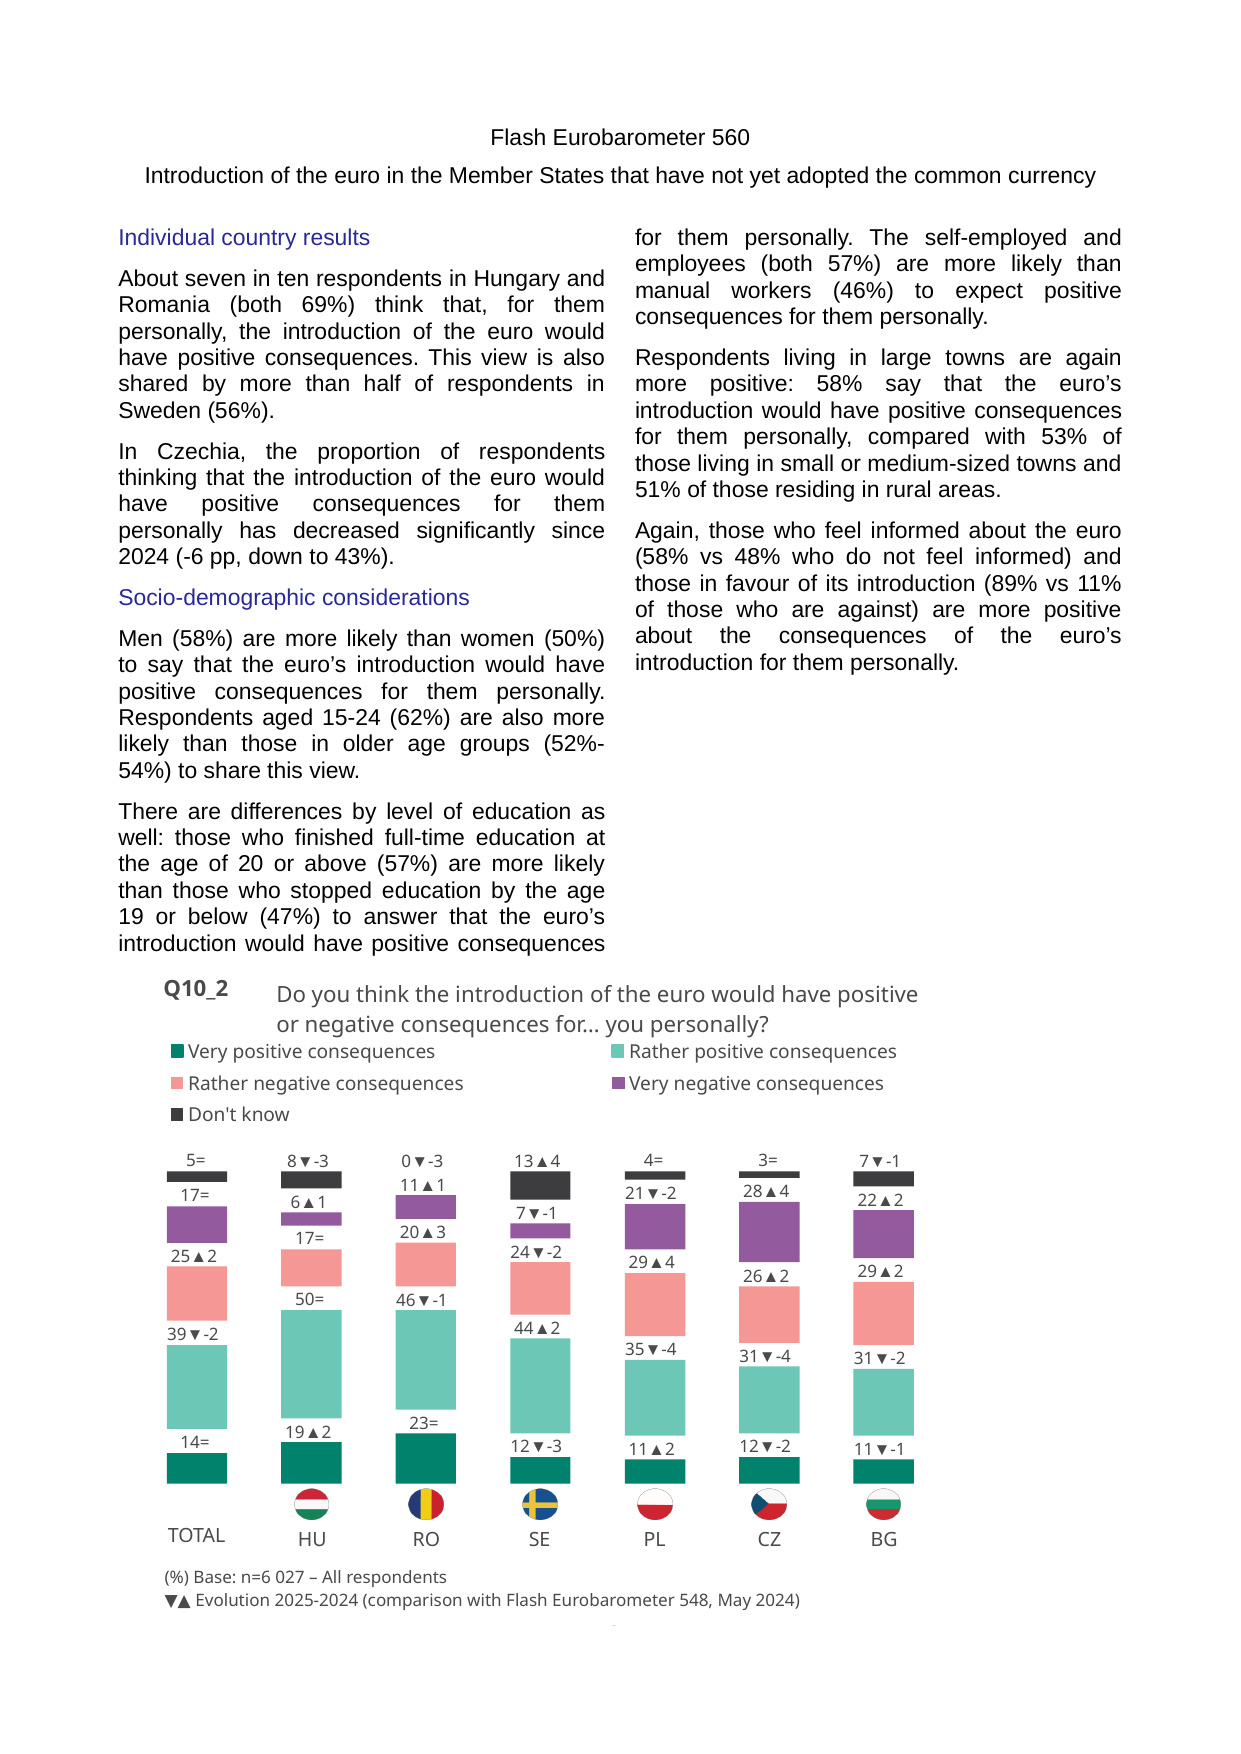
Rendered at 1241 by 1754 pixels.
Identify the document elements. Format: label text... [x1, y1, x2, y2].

picture [294, 1488, 329, 1520]
text Again, those who feel informed about the euro (58% vs 48% who do not feel informed) and those in favour of its introduction (89% vs 11% of those who are against) are more positive about the consequences of the euro’s introduction for them personally. [635, 517, 1122, 675]
text There are differences by level of education as well: those who finished full-time education at the age of 20 or above (57%) are more likely than those who stopped education by the age 19 or below (47%) to answer that the euro’s introduction would have positive consequences [118, 798, 605, 956]
text In Czechia, the proportion of respondents thinking that the introduction of the euro would have positive consequences for them personally has decreased significantly since 2024 (-6 pp, down to 43%). [118, 438, 605, 569]
picture [751, 1488, 787, 1520]
text Respondents living in large towns are again more positive: 58% say that the euro’s introduction would have positive consequences for them personally, compared with 53% of those living in small or medium-sized towns and 51% of those residing in rural areas. [635, 344, 1122, 502]
picture [866, 1488, 901, 1520]
picture [522, 1488, 558, 1520]
text Men (58%) are more likely than women (50%) to say that the euro’s introduction would have positive consequences for them personally. Respondents aged 15-24 (62%) are also more likely than those in older age groups (52%-54%) to share this view. [118, 625, 605, 783]
text for them personally. The self-employed and employees (both 57%) are more likely than manual workers (46%) to expect positive consequences for them personally. [635, 224, 1122, 329]
picture [637, 1488, 673, 1520]
text About seven in ten respondents in Hungary and Romania (both 69%) think that, for them personally, the introduction of the euro would have positive consequences. This view is also shared by more than half of respondents in Sweden (56%). [118, 265, 605, 423]
picture [408, 1488, 444, 1520]
text Individual country results [118, 224, 605, 250]
text Socio-demographic considerations [118, 584, 605, 610]
